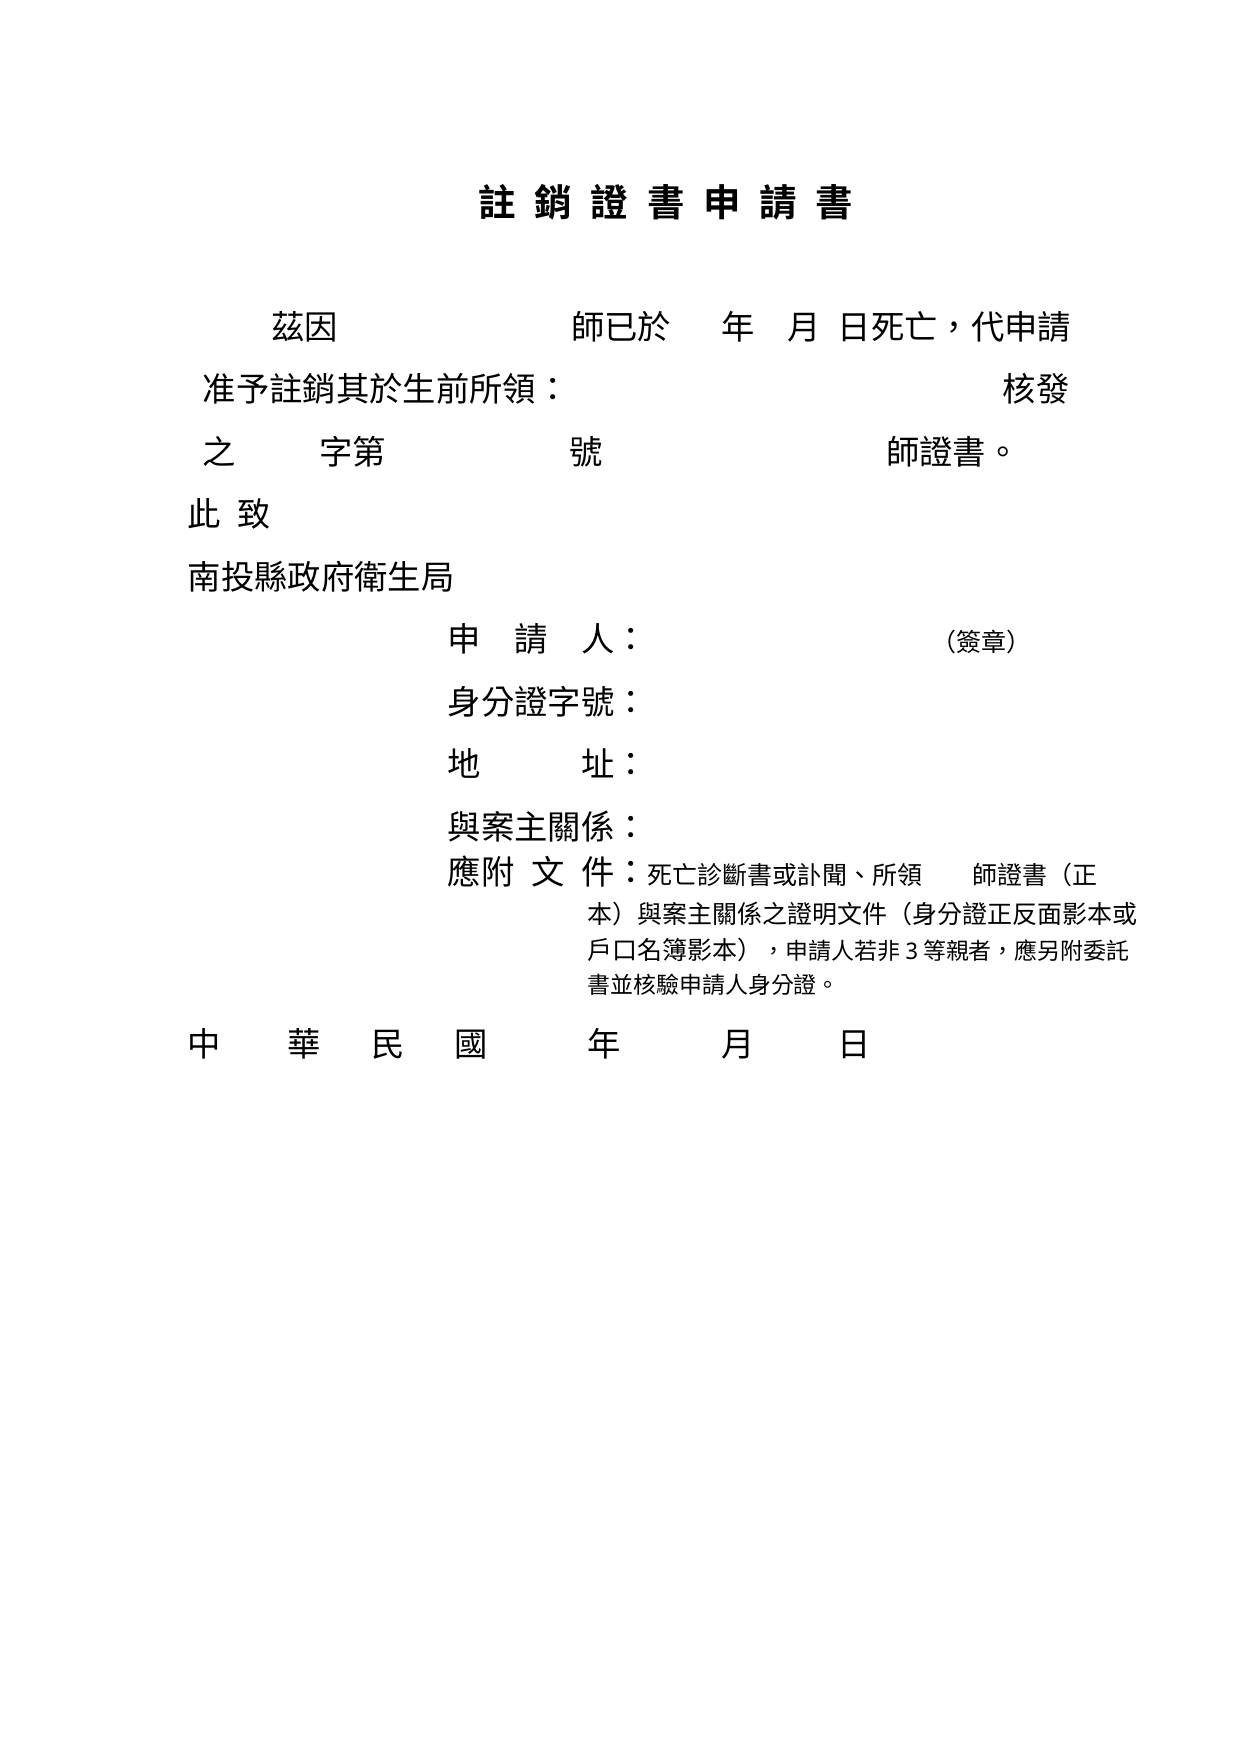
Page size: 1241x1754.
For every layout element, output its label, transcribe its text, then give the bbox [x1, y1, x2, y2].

text 與案主關係： [187, 783, 1144, 846]
text 准予註銷其於生前所領： 核發 [202, 346, 1144, 408]
text 南投縣政府衛生局 [187, 533, 1144, 596]
text 註 銷 證 書 申 請 書 [187, 158, 1144, 221]
text 之 字第 號 師證書。 [202, 408, 1144, 471]
text 中 華 民 國 年 月 日 [187, 1000, 1144, 1062]
text 此 致 [187, 471, 1144, 533]
text 茲因 師已於 年 月 日死亡，代申請 [204, 283, 1144, 346]
text 申 請 人： （簽章） [187, 596, 1144, 658]
text 身分證字號： [187, 658, 1144, 721]
text 應附 文 件：死亡診斷書或訃聞、所領 師證書（正本）與案主關係之證明文件（身分證正反面影本或戶口名簿影本），申請人若非3等親者，應另附委託書並核驗申請人身分證。 [187, 846, 1144, 1000]
text 地 址： [187, 721, 1144, 783]
